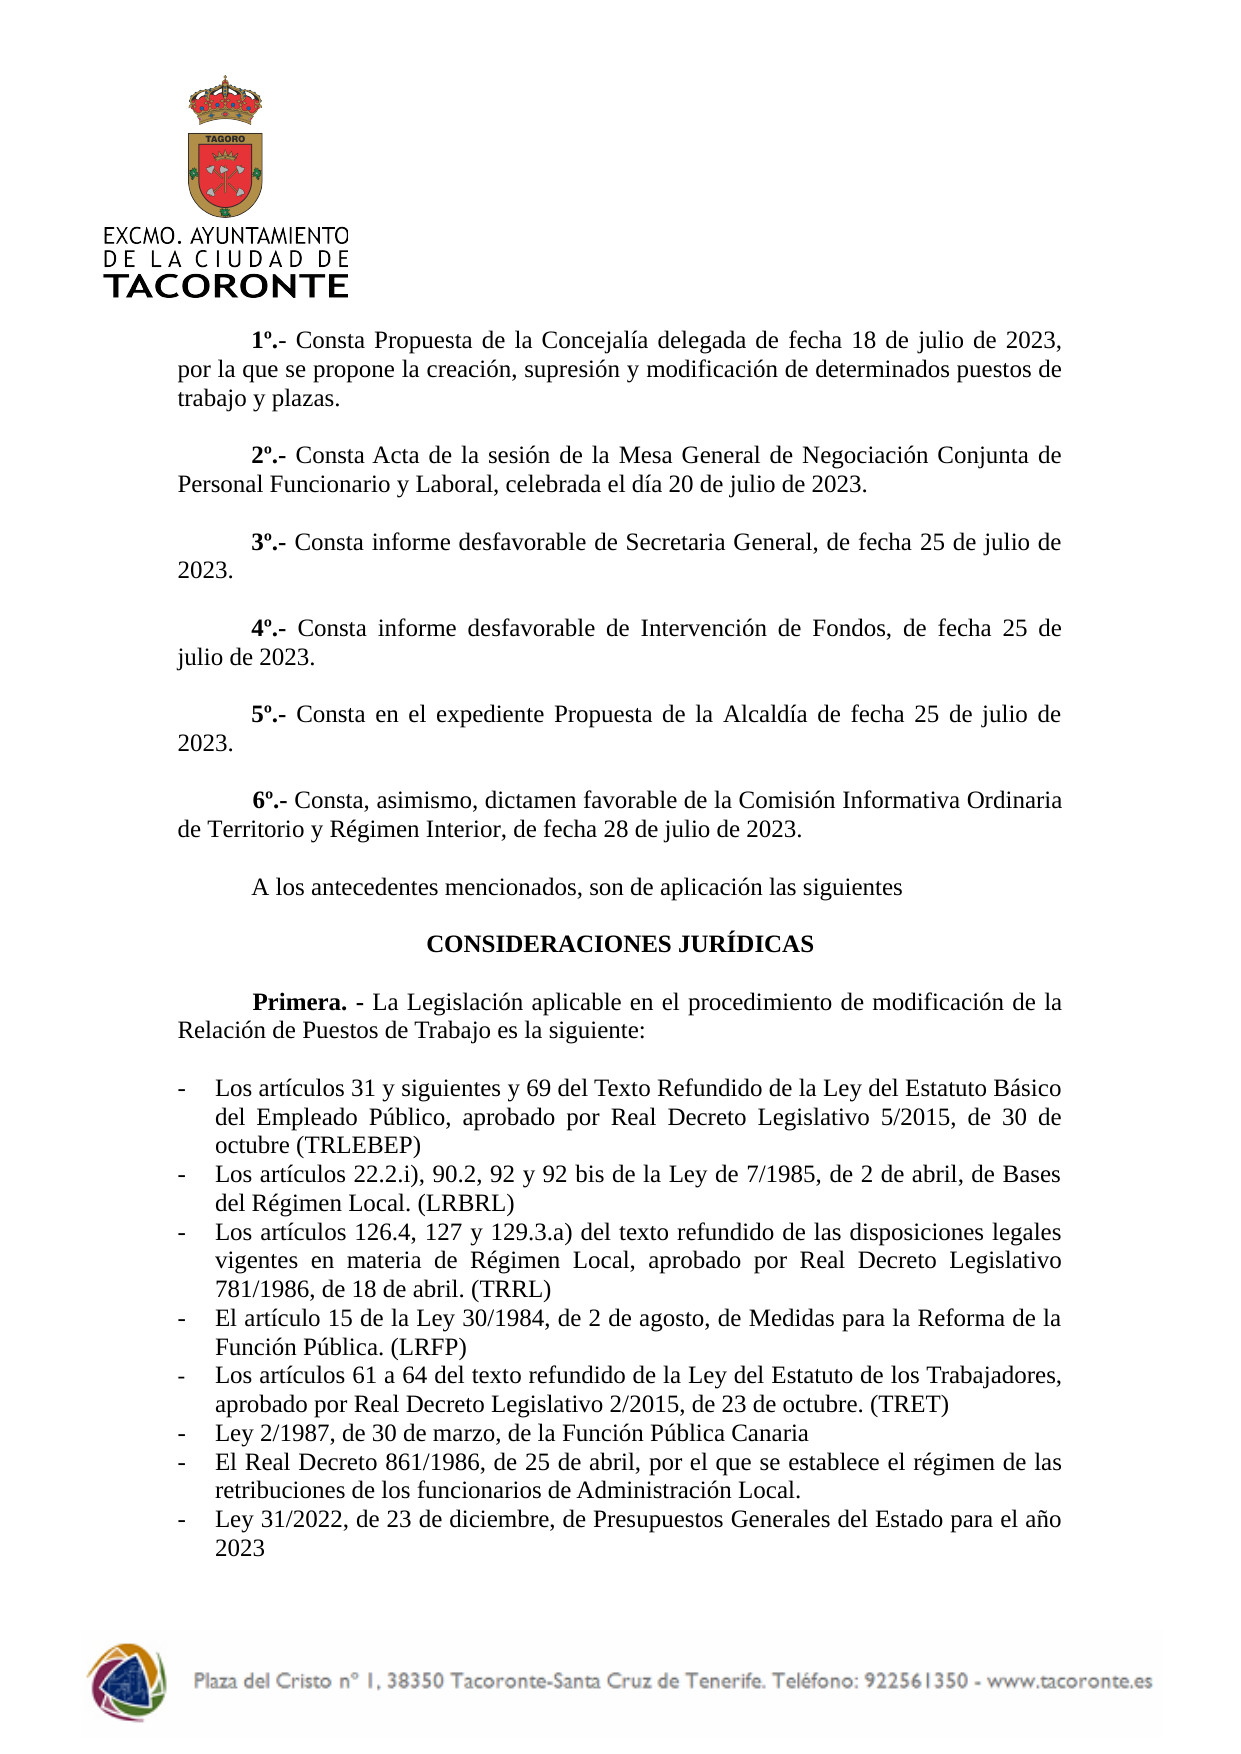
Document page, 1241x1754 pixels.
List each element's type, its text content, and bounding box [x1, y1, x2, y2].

list Los artículos 22.2.i), 90.2, 92 y 92 bis de la Ley de 7/1985, de 2 de abril, de Bases del Régimen Local. (LRBRL) [177, 1159, 1063, 1217]
picture [103, 75, 348, 298]
list Los artículos 126.4, 127 y 129.3.a) del texto refundido de las disposiciones legales vigentes en materia de Régimen Local, aprobado por Real Decreto Legislativo 781/1986, de 18 de abril. (TRRL) [177, 1217, 1063, 1303]
text 4º.- Consta informe desfavorable de Intervención de Fondos, de fecha 25 de julio de 2023. [177, 613, 1063, 670]
list Ley 2/1987, de 30 de marzo, de la Función Pública Canaria [177, 1418, 1063, 1447]
list Ley 31/2022, de 23 de diciembre, de Presupuestos Generales del Estado para el año 2023 [177, 1504, 1063, 1562]
text 1º.- Consta Propuesta de la Concejalía delegada de fecha 18 de julio de 2023, por la que se propone la creación, supresión y modificación de determinados puestos de trabajo y plazas. [177, 325, 1063, 412]
text 5º.- Consta en el expediente Propuesta de la Alcaldía de fecha 25 de julio de 2023. [177, 699, 1063, 757]
list El Real Decreto 861/1986, de 25 de abril, por el que se establece el régimen de las retribuciones de los funcionarios de Administración Local. [177, 1447, 1063, 1504]
text 3º.- Consta informe desfavorable de Secretaria General, de fecha 25 de julio de 2023. [177, 527, 1063, 584]
list Los artículos 31 y siguientes y 69 del Texto Refundido de la Ley del Estatuto Básico del Empleado Público, aprobado por Real Decreto Legislativo 5/2015, de 30 de octubre (TRLEBEP) [177, 1073, 1063, 1159]
list Los artículos 61 a 64 del texto refundido de la Ley del Estatuto de los Trabajadores, aprobado por Real Decreto Legislativo 2/2015, de 23 de octubre. (TRET) [177, 1360, 1063, 1418]
text A los antecedentes mencionados, son de aplicación las siguientes [177, 872, 1063, 900]
list El artículo 15 de la Ley 30/1984, de 2 de agosto, de Medidas para la Reforma de la Función Pública. (LRFP) [177, 1303, 1063, 1360]
text 2º.- Consta Acta de la sesión de la Mesa General de Negociación Conjunta de Personal Funcionario y Laboral, celebrada el día 20 de julio de 2023. [177, 440, 1063, 498]
text CONSIDERACIONES JURÍDICAS [177, 929, 1063, 958]
picture [80, 1630, 1163, 1737]
text Primera. - La Legislación aplicable en el procedimiento de modificación de la Relación de Puestos de Trabajo es la siguiente: [177, 987, 1063, 1044]
text 6º.- Consta, asimismo, dictamen favorable de la Comisión Informativa Ordinaria de Territorio y Régimen Interior, de fecha 28 de julio de 2023. [177, 785, 1063, 843]
